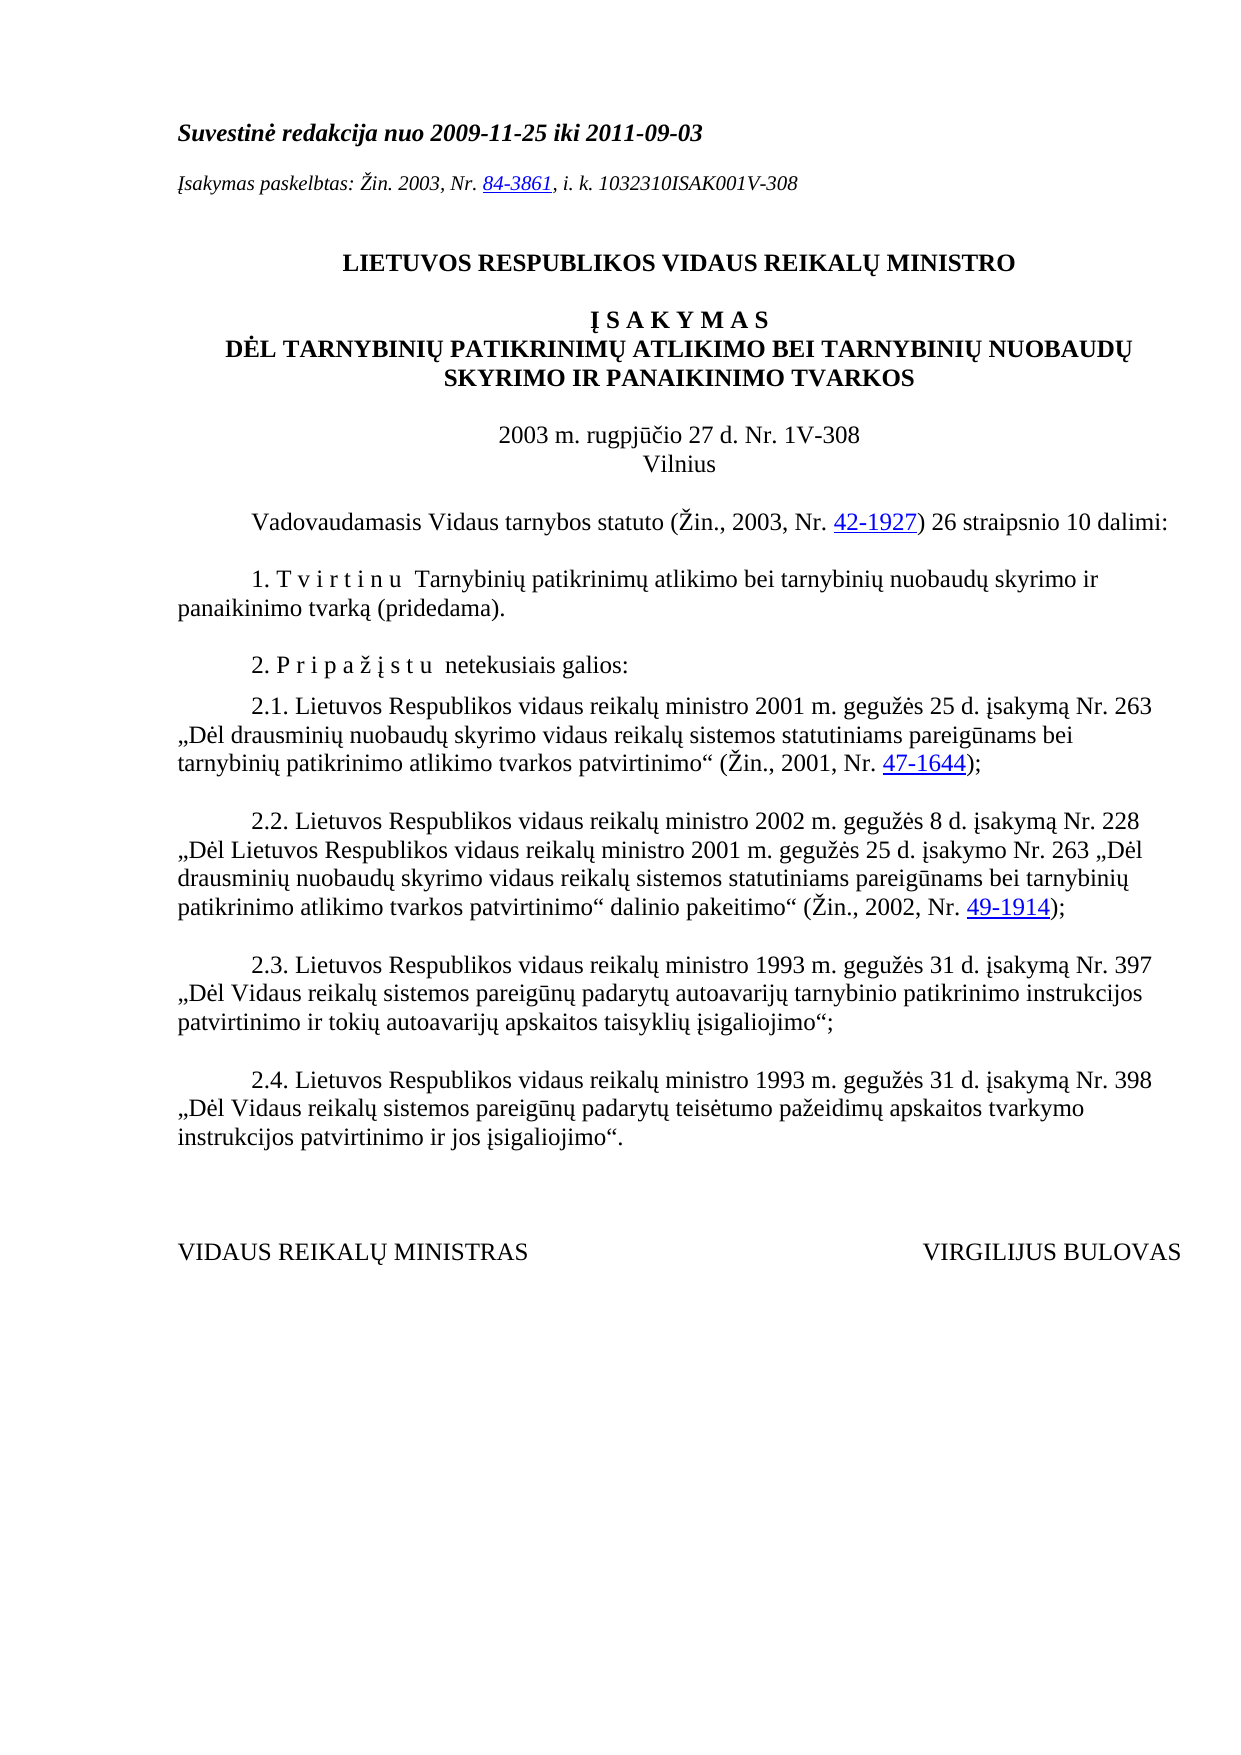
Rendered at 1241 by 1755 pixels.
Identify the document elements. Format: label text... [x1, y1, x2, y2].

text DĖL TARNYBINIŲ PATIKRINIMŲ ATLIKIMO BEI TARNYBINIŲ NUOBAUDŲ SKYRIMO IR PANAIKINIMO TVARKOS [177, 334, 1181, 392]
text 2.4. Lietuvos Respublikos vidaus reikalų ministro 1993 m. gegužės 31 d. įsakymą Nr. 398 „Dėl Vidaus reikalų sistemos pareigūnų padarytų teisėtumo pažeidimų apskaitos tvarkymo instrukcijos patvirtinimo ir jos įsigaliojimo“. [177, 1065, 1181, 1151]
text Įsakymas paskelbtas: Žin. 2003, Nr. 84-3861, i. k. 1032310ISAK001V-308 [177, 171, 1181, 195]
text Vilnius [177, 449, 1181, 478]
text Į S A K Y M A S [177, 305, 1181, 334]
text Vadovaudamasis Vidaus tarnybos statuto (Žin., 2003, Nr. 42-1927) 26 straipsnio 10 dalimi: [177, 507, 1181, 535]
text VIDAUS REIKALŲ MINISTRAS VIRGILIJUS BULOVAS [177, 1237, 1181, 1266]
text 2.1. Lietuvos Respublikos vidaus reikalų ministro 2001 m. gegužės 25 d. įsakymą Nr. 263 „Dėl drausminių nuobaudų skyrimo vidaus reikalų sistemos statutiniams pareigūnams bei tarnybinių patikrinimo atlikimo tvarkos patvirtinimo“ (Žin., 2001, Nr. 47-1644); [177, 691, 1181, 777]
text LIETUVOS RESPUBLIKOS VIDAUS REIKALŲ MINISTRO [177, 248, 1181, 277]
text 2.3. Lietuvos Respublikos vidaus reikalų ministro 1993 m. gegužės 31 d. įsakymą Nr. 397 „Dėl Vidaus reikalų sistemos pareigūnų padarytų autoavarijų tarnybinio patikrinimo instrukcijos patvirtinimo ir tokių autoavarijų apskaitos taisyklių įsigaliojimo“; [177, 950, 1181, 1036]
text 2003 m. rugpjūčio 27 d. Nr. 1V-308 [177, 420, 1181, 449]
text Suvestinė redakcija nuo 2009-11-25 iki 2011-09-03 [177, 118, 1181, 147]
text 1. Tvirtinu Tarnybinių patikrinimų atlikimo bei tarnybinių nuobaudų skyrimo ir panaikinimo tvarką (pridedama). [177, 564, 1181, 622]
text 2. Pripažįstu netekusiais galios: [177, 650, 1181, 679]
text 2.2. Lietuvos Respublikos vidaus reikalų ministro 2002 m. gegužės 8 d. įsakymą Nr. 228 „Dėl Lietuvos Respublikos vidaus reikalų ministro 2001 m. gegužės 25 d. įsakymo Nr. 263 „Dėl drausminių nuobaudų skyrimo vidaus reikalų sistemos statutiniams pareigūnams bei tarnybinių patikrinimo atlikimo tvarkos patvirtinimo“ dalinio pakeitimo“ (Žin., 2002, Nr. 49-1914); [177, 806, 1181, 921]
